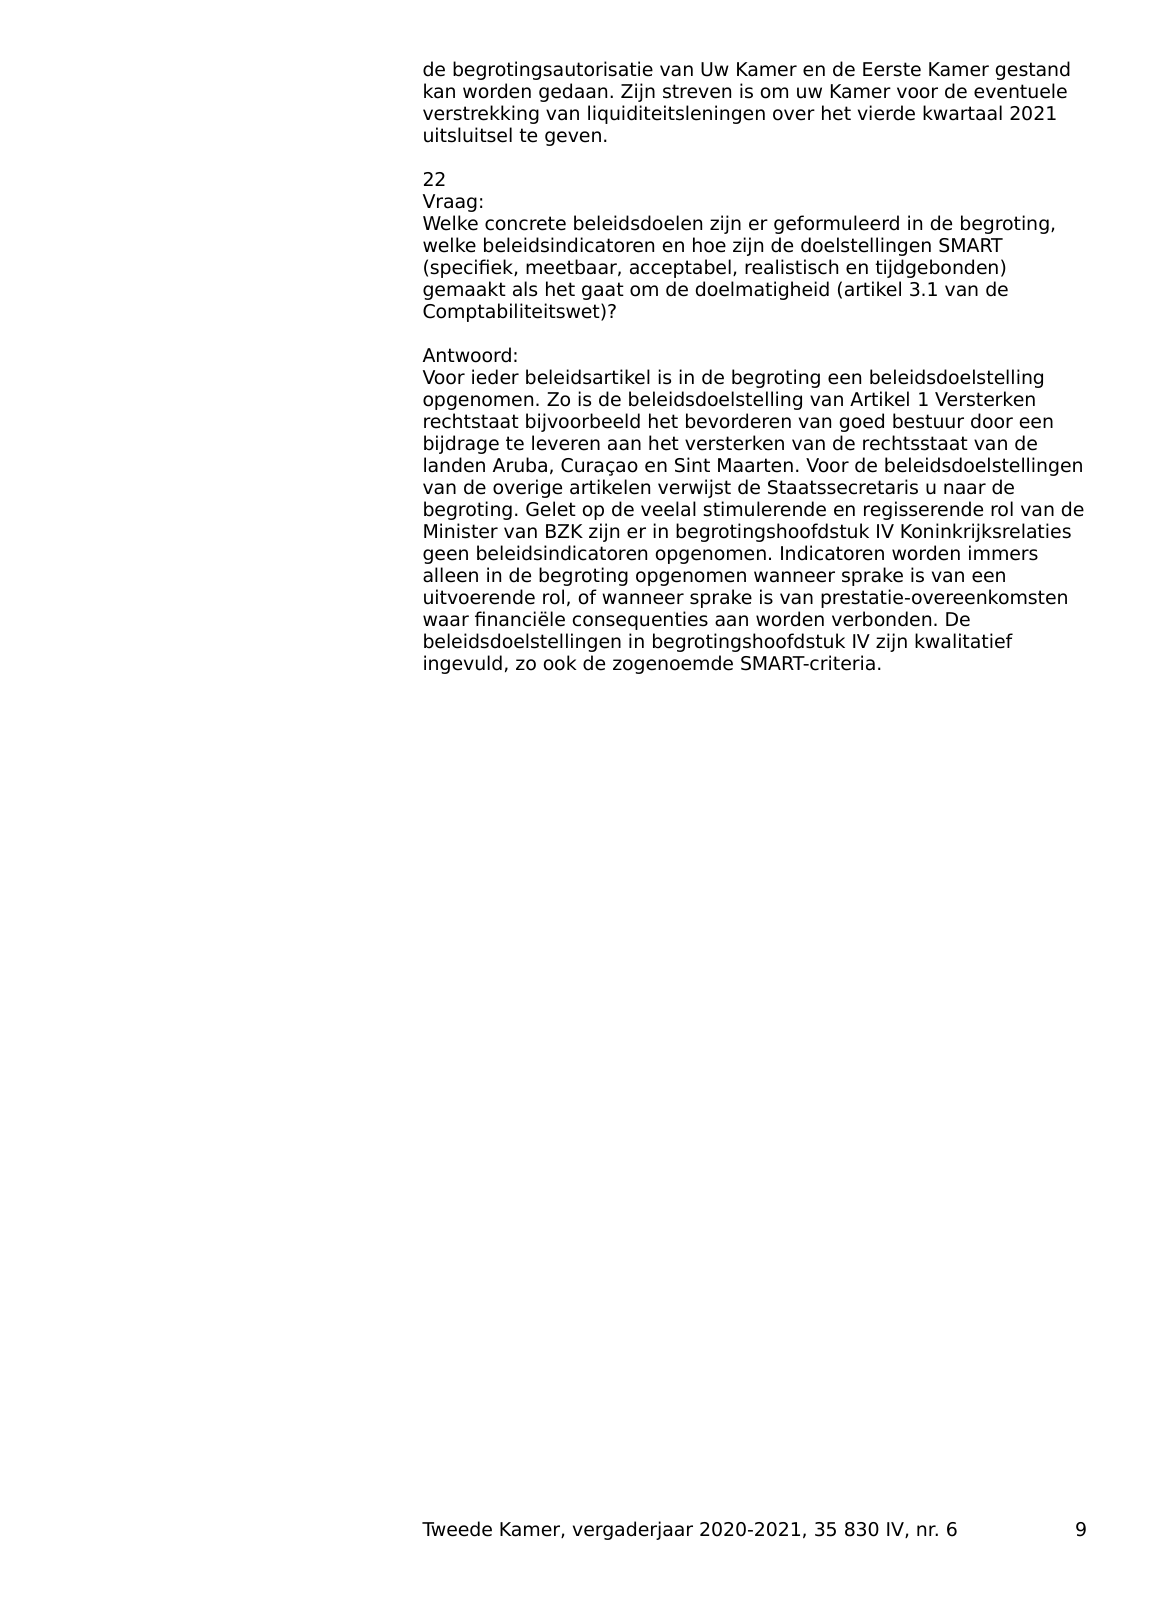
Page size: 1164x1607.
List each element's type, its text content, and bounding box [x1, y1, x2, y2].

text Voor ieder beleidsartikel is in de begroting een beleidsdoelstelling opgenomen. Zo is de beleidsdoelstelling van Artikel 1 Versterken rechtstaat bijvoorbeeld het bevorderen van goed bestuur door een bijdrage te leveren aan het versterken van de rechtsstaat van de landen Aruba, Curaçao en Sint Maarten. Voor de beleidsdoelstellingen van de overige artikelen verwijst de Staatssecretaris u naar de begroting. Gelet op de veelal stimulerende en regisserende rol van de Minister van BZK zijn er in begrotingshoofdstuk IV Koninkrijksrelaties geen beleidsindicatoren opgenomen. Indicatoren worden immers alleen in de begroting opgenomen wanneer sprake is van een uitvoerende rol, of wanneer sprake is van prestatie-overeenkomsten waar financiële consequenties aan worden verbonden. De beleidsdoelstellingen in begrotingshoofdstuk IV zijn kwalitatief ingevuld, zo ook de zogenoemde SMART-criteria. [422, 367, 1087, 675]
text Antwoord: [422, 345, 1087, 367]
text Vraag: [422, 191, 1087, 213]
text Welke concrete beleidsdoelen zijn er geformuleerd in de begroting, welke beleidsindicatoren en hoe zijn de doelstellingen SMART (specifiek, meetbaar, acceptabel, realistisch en tijdgebonden) gemaakt als het gaat om de doelmatigheid (artikel 3.1 van de Comptabiliteitswet)? [422, 213, 1087, 323]
text 22 [422, 169, 1087, 191]
text de begrotingsautorisatie van Uw Kamer en de Eerste Kamer gestand kan worden gedaan. Zijn streven is om uw Kamer voor de eventuele verstrekking van liquiditeitsleningen over het vierde kwartaal 2021 uitsluitsel te geven. [422, 59, 1087, 147]
